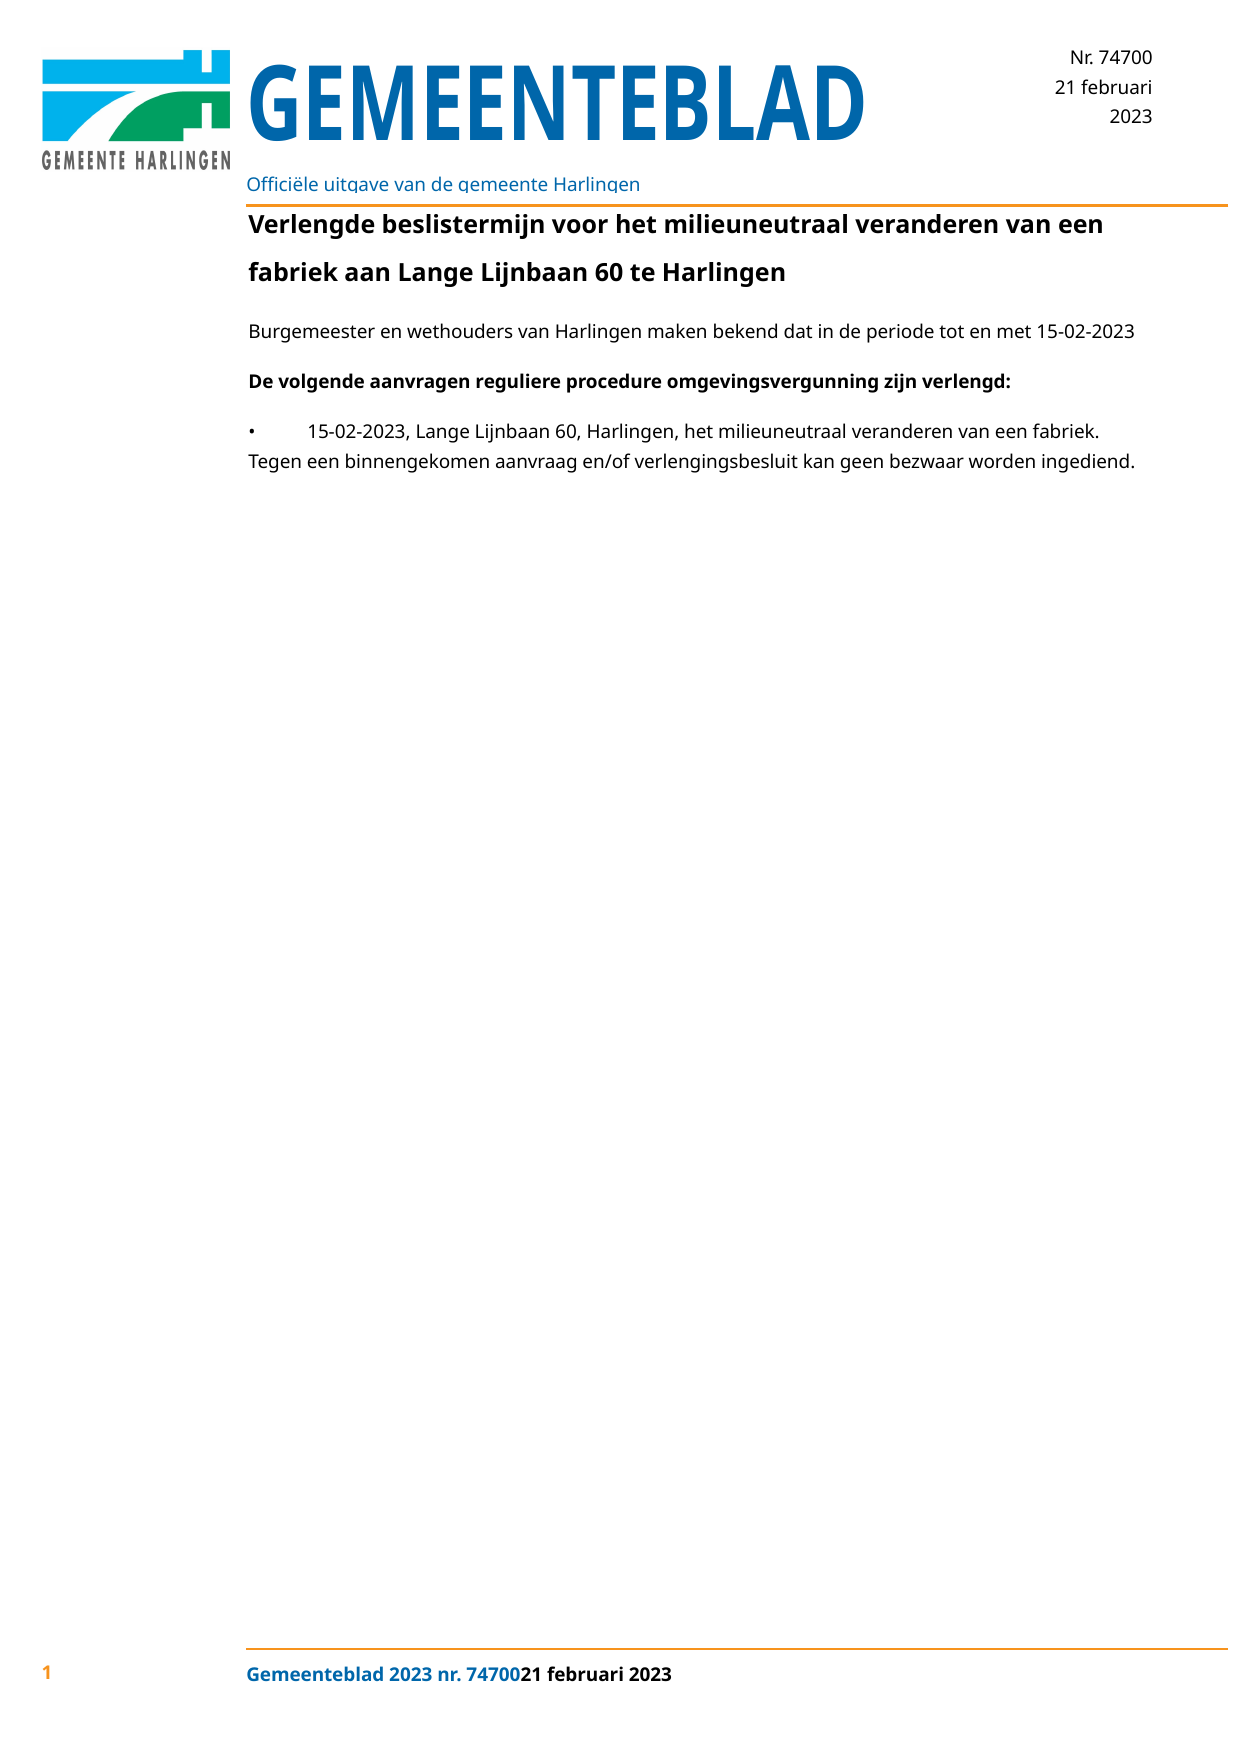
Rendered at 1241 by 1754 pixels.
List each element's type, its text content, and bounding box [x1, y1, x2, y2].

text Verlengde beslistermijn voor het milieuneutraal veranderen van een fabriek aan Lange Lijnbaan 60 te Harlingen [248, 207, 1152, 288]
list 15-02-2023, Lange Lijnbaan 60, Harlingen, het milieuneutraal veranderen van een fabriek. [248, 419, 1152, 444]
text Tegen een binnengekomen aanvraag en/of verlengingsbesluit kan geen bezwaar worden ingediend. [248, 448, 1152, 474]
picture [41, 47, 231, 172]
text De volgende aanvragen reguliere procedure omgevingsvergunning zijn verlengd: [248, 368, 1152, 394]
text Burgemeester en wethouders van Harlingen maken bekend dat in de periode tot en met 15-02-2023 [248, 318, 1152, 344]
